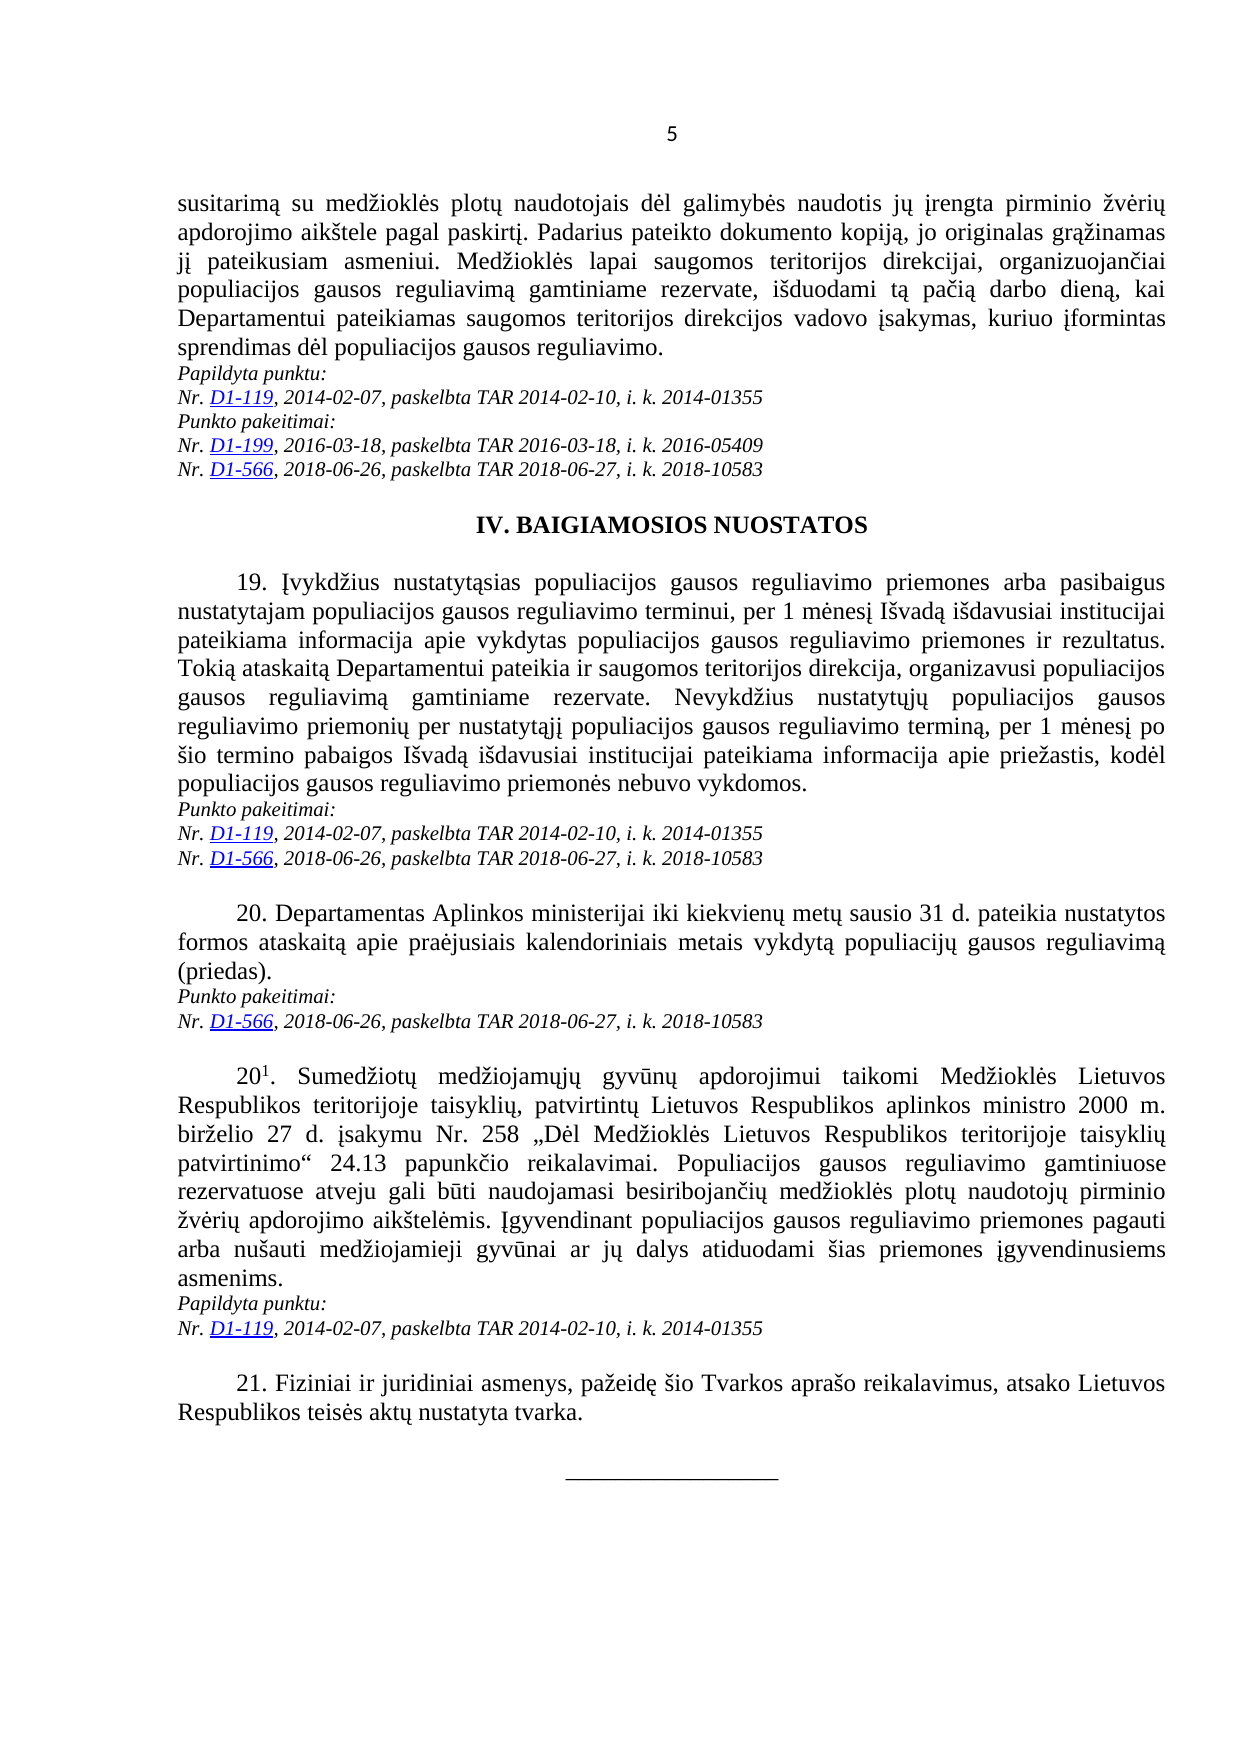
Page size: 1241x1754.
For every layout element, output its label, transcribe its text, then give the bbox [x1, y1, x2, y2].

text 201. Sumedžiotų medžiojamųjų gyvūnų apdorojimui taikomi Medžioklės Lietuvos Respublikos teritorijoje taisyklių, patvirtintų Lietuvos Respublikos aplinkos ministro 2000 m. birželio 27 d. įsakymu Nr. 258 „Dėl Medžioklės Lietuvos Respublikos teritorijoje taisyklių patvirtinimo“ 24.13 papunkčio reikalavimai. Populiacijos gausos reguliavimo gamtiniuose rezervatuose atveju gali būti naudojamasi besiribojančių medžioklės plotų naudotojų pirminio žvėrių apdorojimo aikštelėmis. Įgyvendinant populiacijos gausos reguliavimo priemones pagauti arba nušauti medžiojamieji gyvūnai ar jų dalys atiduodami šias priemones įgyvendinusiems asmenims. [177, 1061, 1166, 1291]
text IV. BAIGIAMOSIOS NUOSTATOS [177, 510, 1166, 538]
text Papildyta punktu: [177, 361, 1166, 385]
text _________________ [177, 1454, 1166, 1483]
text Nr. D1-119, 2014-02-07, paskelbta TAR 2014-02-10, i. k. 2014-01355 [177, 385, 1166, 409]
text Punkto pakeitimai: [177, 984, 1166, 1008]
text Punkto pakeitimai: [177, 409, 1166, 433]
text Nr. D1-566, 2018-06-26, paskelbta TAR 2018-06-27, i. k. 2018-10583 [177, 845, 1166, 869]
text 21. Fiziniai ir juridiniai asmenys, pažeidę šio Tvarkos aprašo reikalavimus, atsako Lietuvos Respublikos teisės aktų nustatyta tvarka. [177, 1368, 1166, 1426]
text Papildyta punktu: [177, 1291, 1166, 1315]
text 20. Departamentas Aplinkos ministerijai iki kiekvienų metų sausio 31 d. pateikia nustatytos formos ataskaitą apie praėjusiais kalendoriniais metais vykdytą populiacijų gausos reguliavimą (priedas). [177, 898, 1166, 984]
text Punkto pakeitimai: [177, 797, 1166, 821]
text Nr. D1-119, 2014-02-07, paskelbta TAR 2014-02-10, i. k. 2014-01355 [177, 821, 1166, 845]
text Nr. D1-199, 2016-03-18, paskelbta TAR 2016-03-18, i. k. 2016-05409 [177, 433, 1166, 457]
text Nr. D1-119, 2014-02-07, paskelbta TAR 2014-02-10, i. k. 2014-01355 [177, 1315, 1166, 1339]
text Nr. D1-566, 2018-06-26, paskelbta TAR 2018-06-27, i. k. 2018-10583 [177, 457, 1166, 481]
text Nr. D1-566, 2018-06-26, paskelbta TAR 2018-06-27, i. k. 2018-10583 [177, 1008, 1166, 1033]
text susitarimą su medžioklės plotų naudotojais dėl galimybės naudotis jų įrengta pirminio žvėrių apdorojimo aikštele pagal paskirtį. Padarius pateikto dokumento kopiją, jo originalas grąžinamas jį pateikusiam asmeniui. Medžioklės lapai saugomos teritorijos direkcijai, organizuojančiai populiacijos gausos reguliavimą gamtiniame rezervate, išduodami tą pačią darbo dieną, kai Departamentui pateikiamas saugomos teritorijos direkcijos vadovo įsakymas, kuriuo įformintas sprendimas dėl populiacijos gausos reguliavimo. [177, 188, 1166, 361]
text 19. Įvykdžius nustatytąsias populiacijos gausos reguliavimo priemones arba pasibaigus nustatytajam populiacijos gausos reguliavimo terminui, per 1 mėnesį Išvadą išdavusiai institucijai pateikiama informacija apie vykdytas populiacijos gausos reguliavimo priemones ir rezultatus. Tokią ataskaitą Departamentui pateikia ir saugomos teritorijos direkcija, organizavusi populiacijos gausos reguliavimą gamtiniame rezervate. Nevykdžius nustatytųjų populiacijos gausos reguliavimo priemonių per nustatytąjį populiacijos gausos reguliavimo terminą, per 1 mėnesį po šio termino pabaigos Išvadą išdavusiai institucijai pateikiama informacija apie priežastis, kodėl populiacijos gausos reguliavimo priemonės nebuvo vykdomos. [177, 567, 1166, 797]
